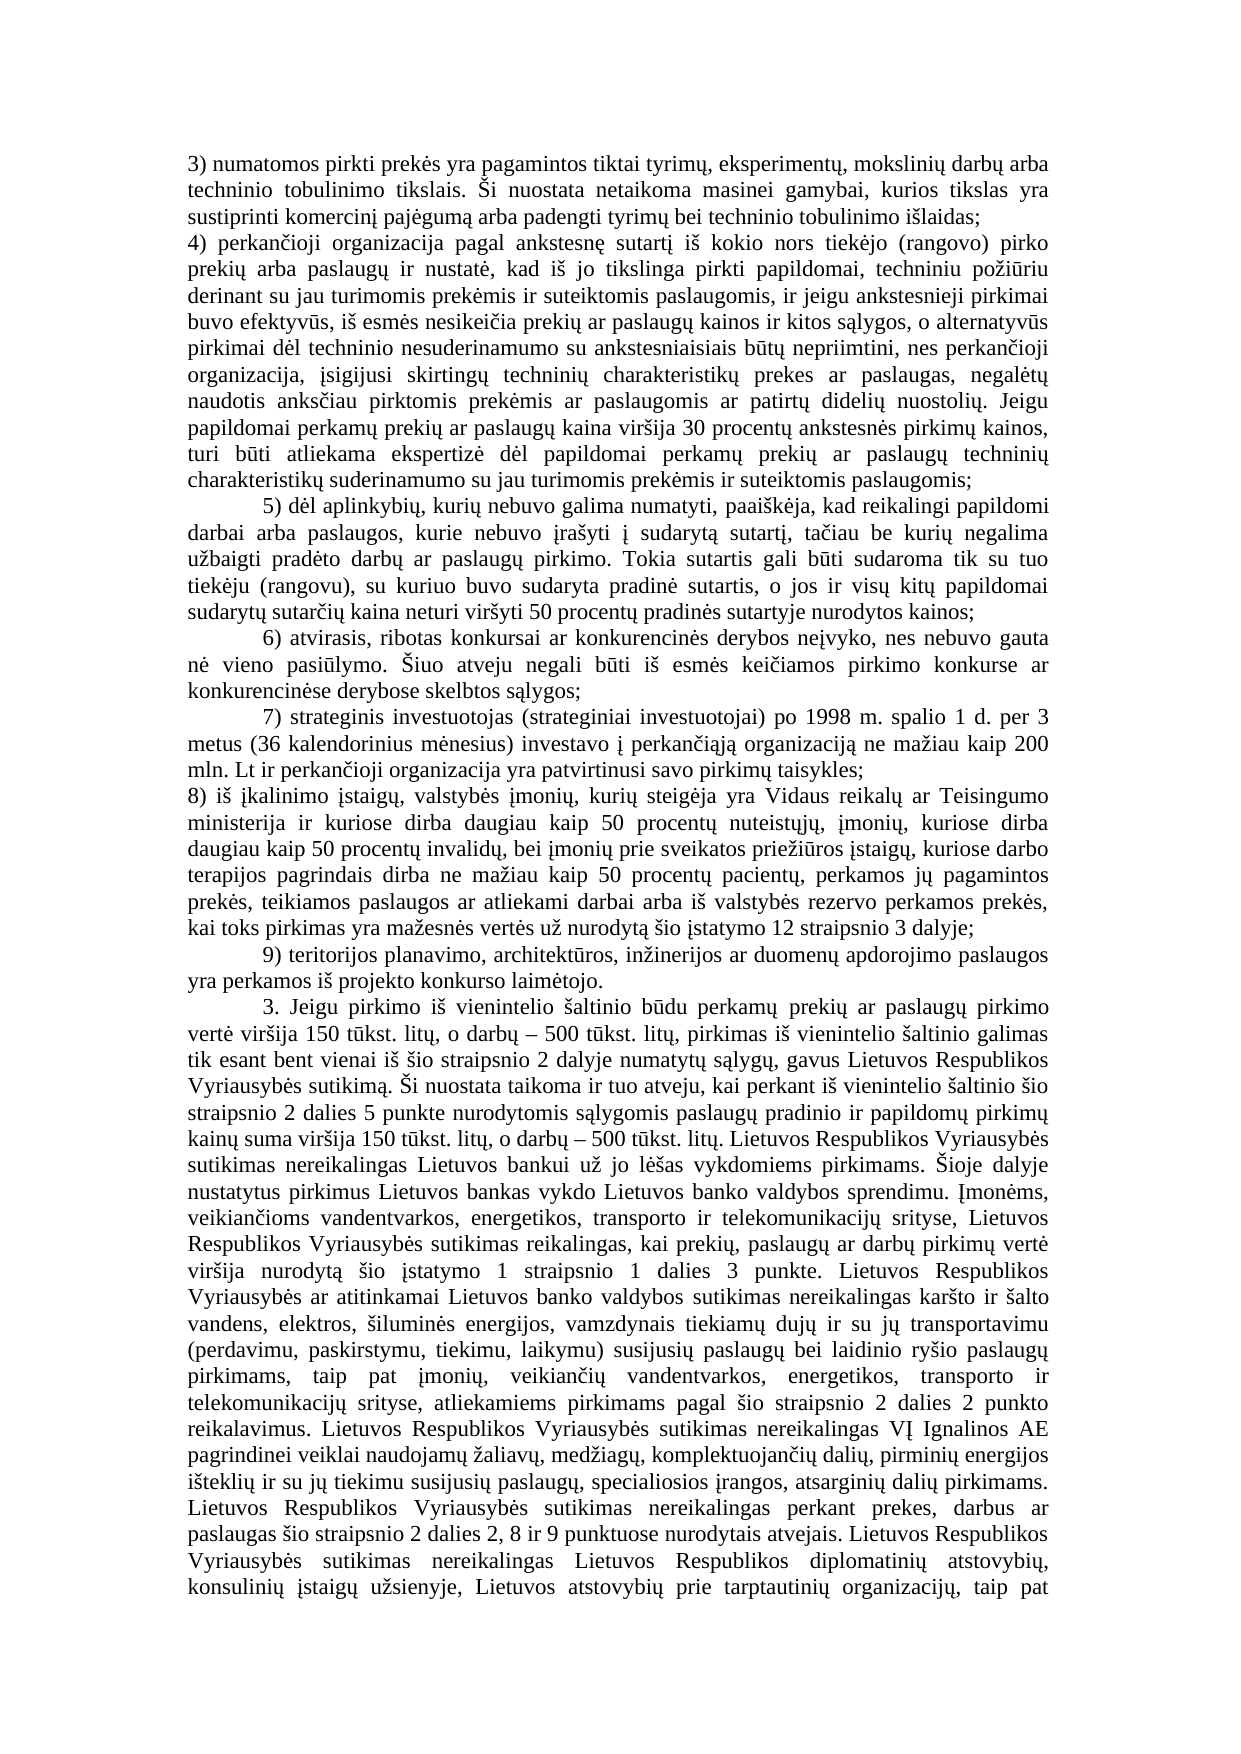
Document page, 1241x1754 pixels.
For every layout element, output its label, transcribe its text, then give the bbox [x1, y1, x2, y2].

text 5) dėl aplinkybių, kurių nebuvo galima numatyti, paaiškėja, kad reikalingi papildomi darbai arba paslaugos, kurie nebuvo įrašyti į sudarytą sutartį, tačiau be kurių negalima užbaigti pradėto darbų ar paslaugų pirkimo. Tokia sutartis gali būti sudaroma tik su tuo tiekėju (rangovu), su kuriuo buvo sudaryta pradinė sutartis, o jos ir visų kitų papildomai sudarytų sutarčių kaina neturi viršyti 50 procentų pradinės sutartyje nurodytos kainos; [187, 493, 1050, 624]
text 6) atvirasis, ribotas konkursai ar konkurencinės derybos neįvyko, nes nebuvo gauta nė vieno pasiūlymo. Šiuo atveju negali būti iš esmės keičiamos pirkimo konkurse ar konkurencinėse derybose skelbtos sąlygos; [187, 624, 1050, 703]
text 3. Jeigu pirkimo iš vienintelio šaltinio būdu perkamų prekių ar paslaugų pirkimo vertė viršija 150 tūkst. litų, o darbų – 500 tūkst. litų, pirkimas iš vienintelio šaltinio galimas tik esant bent vienai iš šio straipsnio 2 dalyje numatytų sąlygų, gavus Lietuvos Respublikos Vyriausybės sutikimą. Ši nuostata taikoma ir tuo atveju, kai perkant iš vienintelio šaltinio šio straipsnio 2 dalies 5 punkte nurodytomis sąlygomis paslaugų pradinio ir papildomų pirkimų kainų suma viršija 150 tūkst. litų, o darbų – 500 tūkst. litų. Lietuvos Respublikos Vyriausybės sutikimas nereikalingas Lietuvos bankui už jo lėšas vykdomiems pirkimams. Šioje dalyje nustatytus pirkimus Lietuvos bankas vykdo Lietuvos banko valdybos sprendimu. Įmonėms, veikiančioms vandentvarkos, energetikos, transporto ir telekomunikacijų srityse, Lietuvos Respublikos Vyriausybės sutikimas reikalingas, kai prekių, paslaugų ar darbų pirkimų vertė viršija nurodytą šio įstatymo 1 straipsnio 1 dalies 3 punkte. Lietuvos Respublikos Vyriausybės ar atitinkamai Lietuvos banko valdybos sutikimas nereikalingas karšto ir šalto vandens, elektros, šiluminės energijos, vamzdynais tiekiamų dujų ir su jų transportavimu (perdavimu, paskirstymu, tiekimu, laikymu) susijusių paslaugų bei laidinio ryšio paslaugų pirkimams, taip pat įmonių, veikiančių vandentvarkos, energetikos, transporto ir telekomunikacijų srityse, atliekamiems pirkimams pagal šio straipsnio 2 dalies 2 punkto reikalavimus. Lietuvos Respublikos Vyriausybės sutikimas nereikalingas VĮ Ignalinos AE pagrindinei veiklai naudojamų žaliavų, medžiagų, komplektuojančių dalių, pirminių energijos išteklių ir su jų tiekimu susijusių paslaugų, specialiosios įrangos, atsarginių dalių pirkimams. Lietuvos Respublikos Vyriausybės sutikimas nereikalingas perkant prekes, darbus ar paslaugas šio straipsnio 2 dalies 2, 8 ir 9 punktuose nurodytais atvejais. Lietuvos Respublikos Vyriausybės sutikimas nereikalingas Lietuvos Respublikos diplomatinių atstovybių, konsulinių įstaigų užsienyje, Lietuvos atstovybių prie tarptautinių organizacijų, taip pat [187, 993, 1050, 1599]
text 3) numatomos pirkti prekės yra pagamintos tiktai tyrimų, eksperimentų, mokslinių darbų arba techninio tobulinimo tikslais. Ši nuostata netaikoma masinei gamybai, kurios tikslas yra sustiprinti komercinį pajėgumą arba padengti tyrimų bei techninio tobulinimo išlaidas; [187, 150, 1050, 229]
text 9) teritorijos planavimo, architektūros, inžinerijos ar duomenų apdorojimo paslaugos yra perkamos iš projekto konkurso laimėtojo. [187, 941, 1050, 993]
text 8) iš įkalinimo įstaigų, valstybės įmonių, kurių steigėja yra Vidaus reikalų ar Teisingumo ministerija ir kuriose dirba daugiau kaip 50 procentų nuteistųjų, įmonių, kuriose dirba daugiau kaip 50 procentų invalidų, bei įmonių prie sveikatos priežiūros įstaigų, kuriose darbo terapijos pagrindais dirba ne mažiau kaip 50 procentų pacientų, perkamos jų pagamintos prekės, teikiamos paslaugos ar atliekami darbai arba iš valstybės rezervo perkamos prekės, kai toks pirkimas yra mažesnės vertės už nurodytą šio įstatymo 12 straipsnio 3 dalyje; [187, 782, 1050, 941]
text 4) perkančioji organizacija pagal ankstesnę sutartį iš kokio nors tiekėjo (rangovo) pirko prekių arba paslaugų ir nustatė, kad iš jo tikslinga pirkti papildomai, techniniu požiūriu derinant su jau turimomis prekėmis ir suteiktomis paslaugomis, ir jeigu ankstesnieji pirkimai buvo efektyvūs, iš esmės nesikeičia prekių ar paslaugų kainos ir kitos sąlygos, o alternatyvūs pirkimai dėl techninio nesuderinamumo su ankstesniaisiais būtų nepriimtini, nes perkančioji organizacija, įsigijusi skirtingų techninių charakteristikų prekes ar paslaugas, negalėtų naudotis anksčiau pirktomis prekėmis ar paslaugomis ar patirtų didelių nuostolių. Jeigu papildomai perkamų prekių ar paslaugų kaina viršija 30 procentų ankstesnės pirkimų kainos, turi būti atliekama ekspertizė dėl papildomai perkamų prekių ar paslaugų techninių charakteristikų suderinamumo su jau turimomis prekėmis ir suteiktomis paslaugomis; [187, 229, 1050, 493]
text 7) strateginis investuotojas (strateginiai investuotojai) po 1998 m. spalio 1 d. per 3 metus (36 kalendorinius mėnesius) investavo į perkančiąją organizaciją ne mažiau kaip 200 mln. Lt ir perkančioji organizacija yra patvirtinusi savo pirkimų taisykles; [187, 703, 1050, 782]
